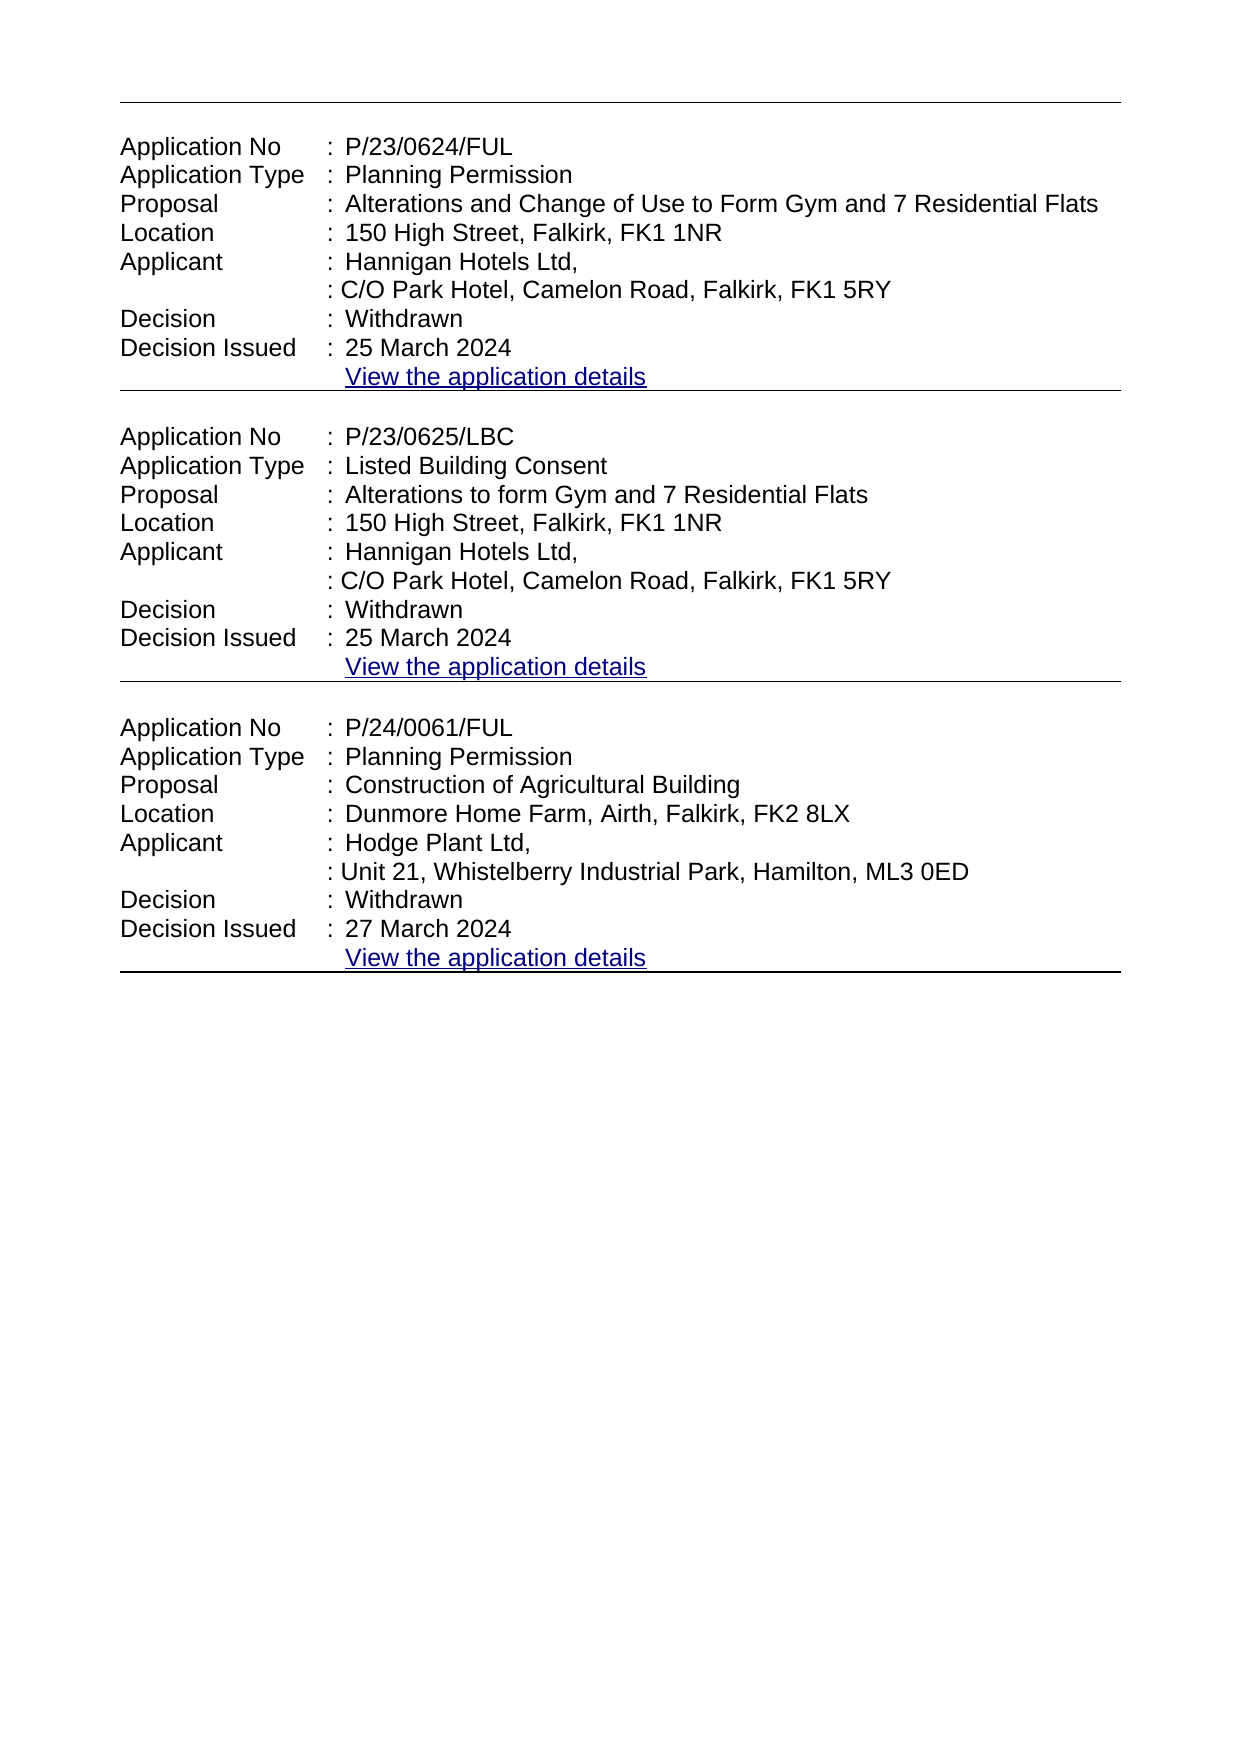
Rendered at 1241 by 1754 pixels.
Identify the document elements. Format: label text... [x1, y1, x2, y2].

text Applicant : Hannigan Hotels Ltd, [120, 246, 1121, 275]
text Decision Issued : 25 March 2024 [120, 623, 1121, 652]
text Decision Issued : 27 March 2024 [120, 914, 1121, 943]
text Proposal : Construction of Agricultural Building [120, 770, 1121, 799]
text Application No : P/23/0625/LBC [120, 422, 1121, 451]
text Application Type : Listed Building Consent [120, 451, 1121, 479]
text Applicant : Hannigan Hotels Ltd, [120, 537, 1121, 566]
text Proposal : Alterations to form Gym and 7 Residential Flats [120, 479, 1121, 508]
text View the application details [120, 361, 1121, 390]
text Application No : P/23/0624/FUL [120, 131, 1121, 160]
text Application Type : Planning Permission [120, 741, 1121, 770]
text : C/O Park Hotel, Camelon Road, Falkirk, FK1 5RY [120, 275, 1121, 304]
text : C/O Park Hotel, Camelon Road, Falkirk, FK1 5RY [120, 566, 1121, 594]
text Decision : Withdrawn [120, 594, 1121, 623]
text Location : Dunmore Home Farm, Airth, Falkirk, FK2 8LX [120, 799, 1121, 828]
text View the application details [120, 943, 1121, 971]
text Application No : P/24/0061/FUL [120, 713, 1121, 741]
text Application Type : Planning Permission [120, 160, 1121, 189]
text View the application details [120, 652, 1121, 681]
text Location : 150 High Street, Falkirk, FK1 1NR [120, 218, 1121, 246]
text Applicant : Hodge Plant Ltd, [120, 828, 1121, 856]
text Proposal : Alterations and Change of Use to Form Gym and 7 Residential Flats [120, 189, 1121, 218]
text Decision Issued : 25 March 2024 [120, 333, 1121, 361]
text Decision : Withdrawn [120, 304, 1121, 333]
text Decision : Withdrawn [120, 885, 1121, 914]
text : Unit 21, Whistelberry Industrial Park, Hamilton, ML3 0ED [120, 856, 1121, 885]
text Location : 150 High Street, Falkirk, FK1 1NR [120, 508, 1121, 537]
